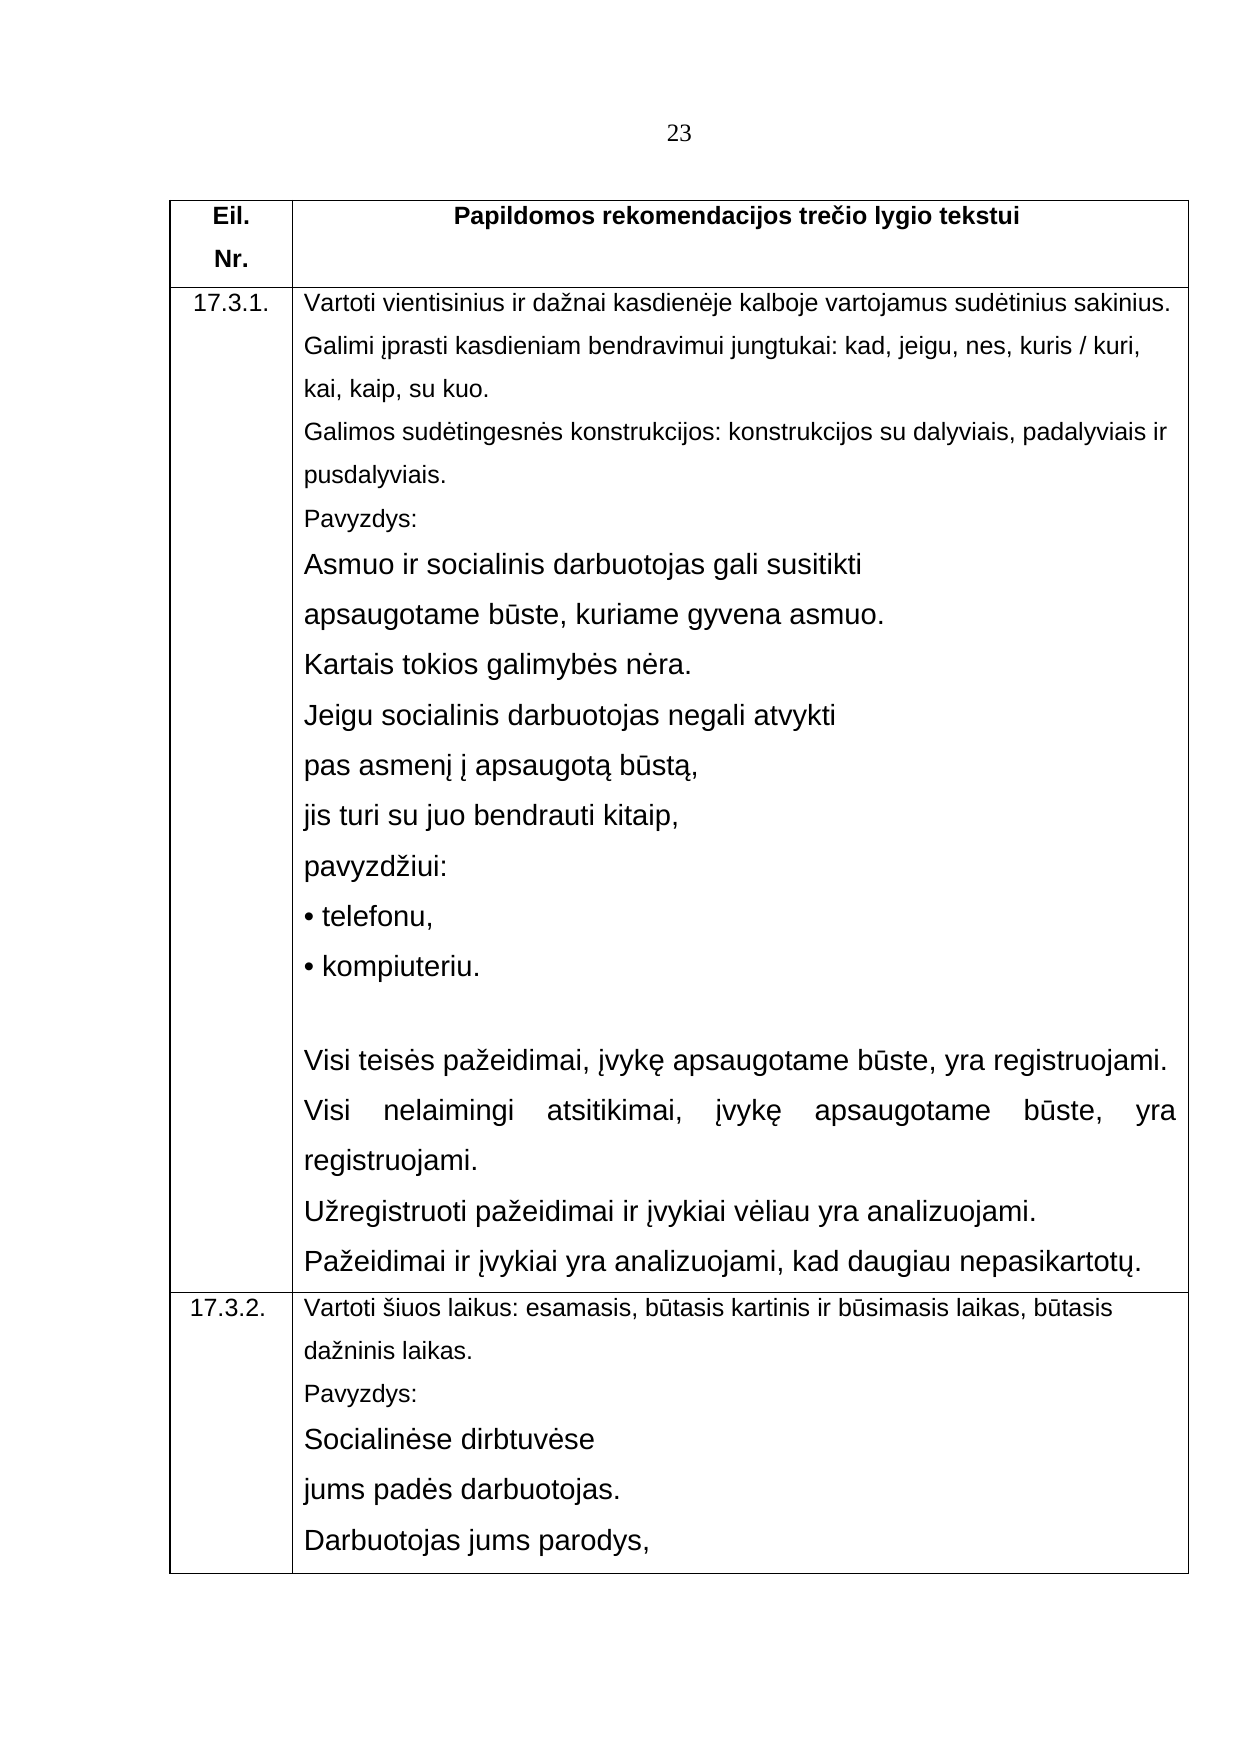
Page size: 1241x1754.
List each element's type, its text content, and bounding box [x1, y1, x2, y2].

table_header Papildomos rekomendacijos trečio lygio tekstui [293, 201, 1188, 287]
table_cell Vartoti vientisinius ir dažnai kasdienėje kalboje vartojamus sudėtinius sakinius. Galimi įprasti kasdieniam bendravimui jungtukai: kad, jeigu, nes, kuris / kuri, kai, kaip, su kuo. Galimos sudėtingesnės konstrukcijos: konstrukcijos su dalyviais, padalyviais ir pusdalyviais. Pavyzdys: Asmuo ir socialinis darbuotojas gali susitikti apsaugotame būste, kuriame gyvena asmuo. Kartais tokios galimybės nėra. Jeigu socialinis darbuotojas negali atvykti pas asmenį į apsaugotą būstą, jis turi su juo bendrauti kitaip, pavyzdžiui: • telefonu, • kompiuteriu. Visi teisės pažeidimai, įvykę apsaugotame būste, yra registruojami. Visi nelaimingi atsitikimai, įvykę apsaugotame būste, yra registruojami. Užregistruoti pažeidimai ir įvykiai vėliau yra analizuojami. Pažeidimai ir įvykiai yra analizuojami, kad daugiau nepasikartotų. [293, 288, 1188, 1292]
table_header Eil. Nr. [171, 201, 292, 287]
table_cell 17.3.2. [171, 1293, 292, 1573]
table_cell Vartoti šiuos laikus: esamasis, būtasis kartinis ir būsimasis laikas, būtasis dažninis laikas. Pavyzdys: Socialinėse dirbtuvėse jums padės darbuotojas. Darbuotojas jums parodys, [293, 1293, 1188, 1573]
table_cell 17.3.1. [171, 288, 292, 1292]
